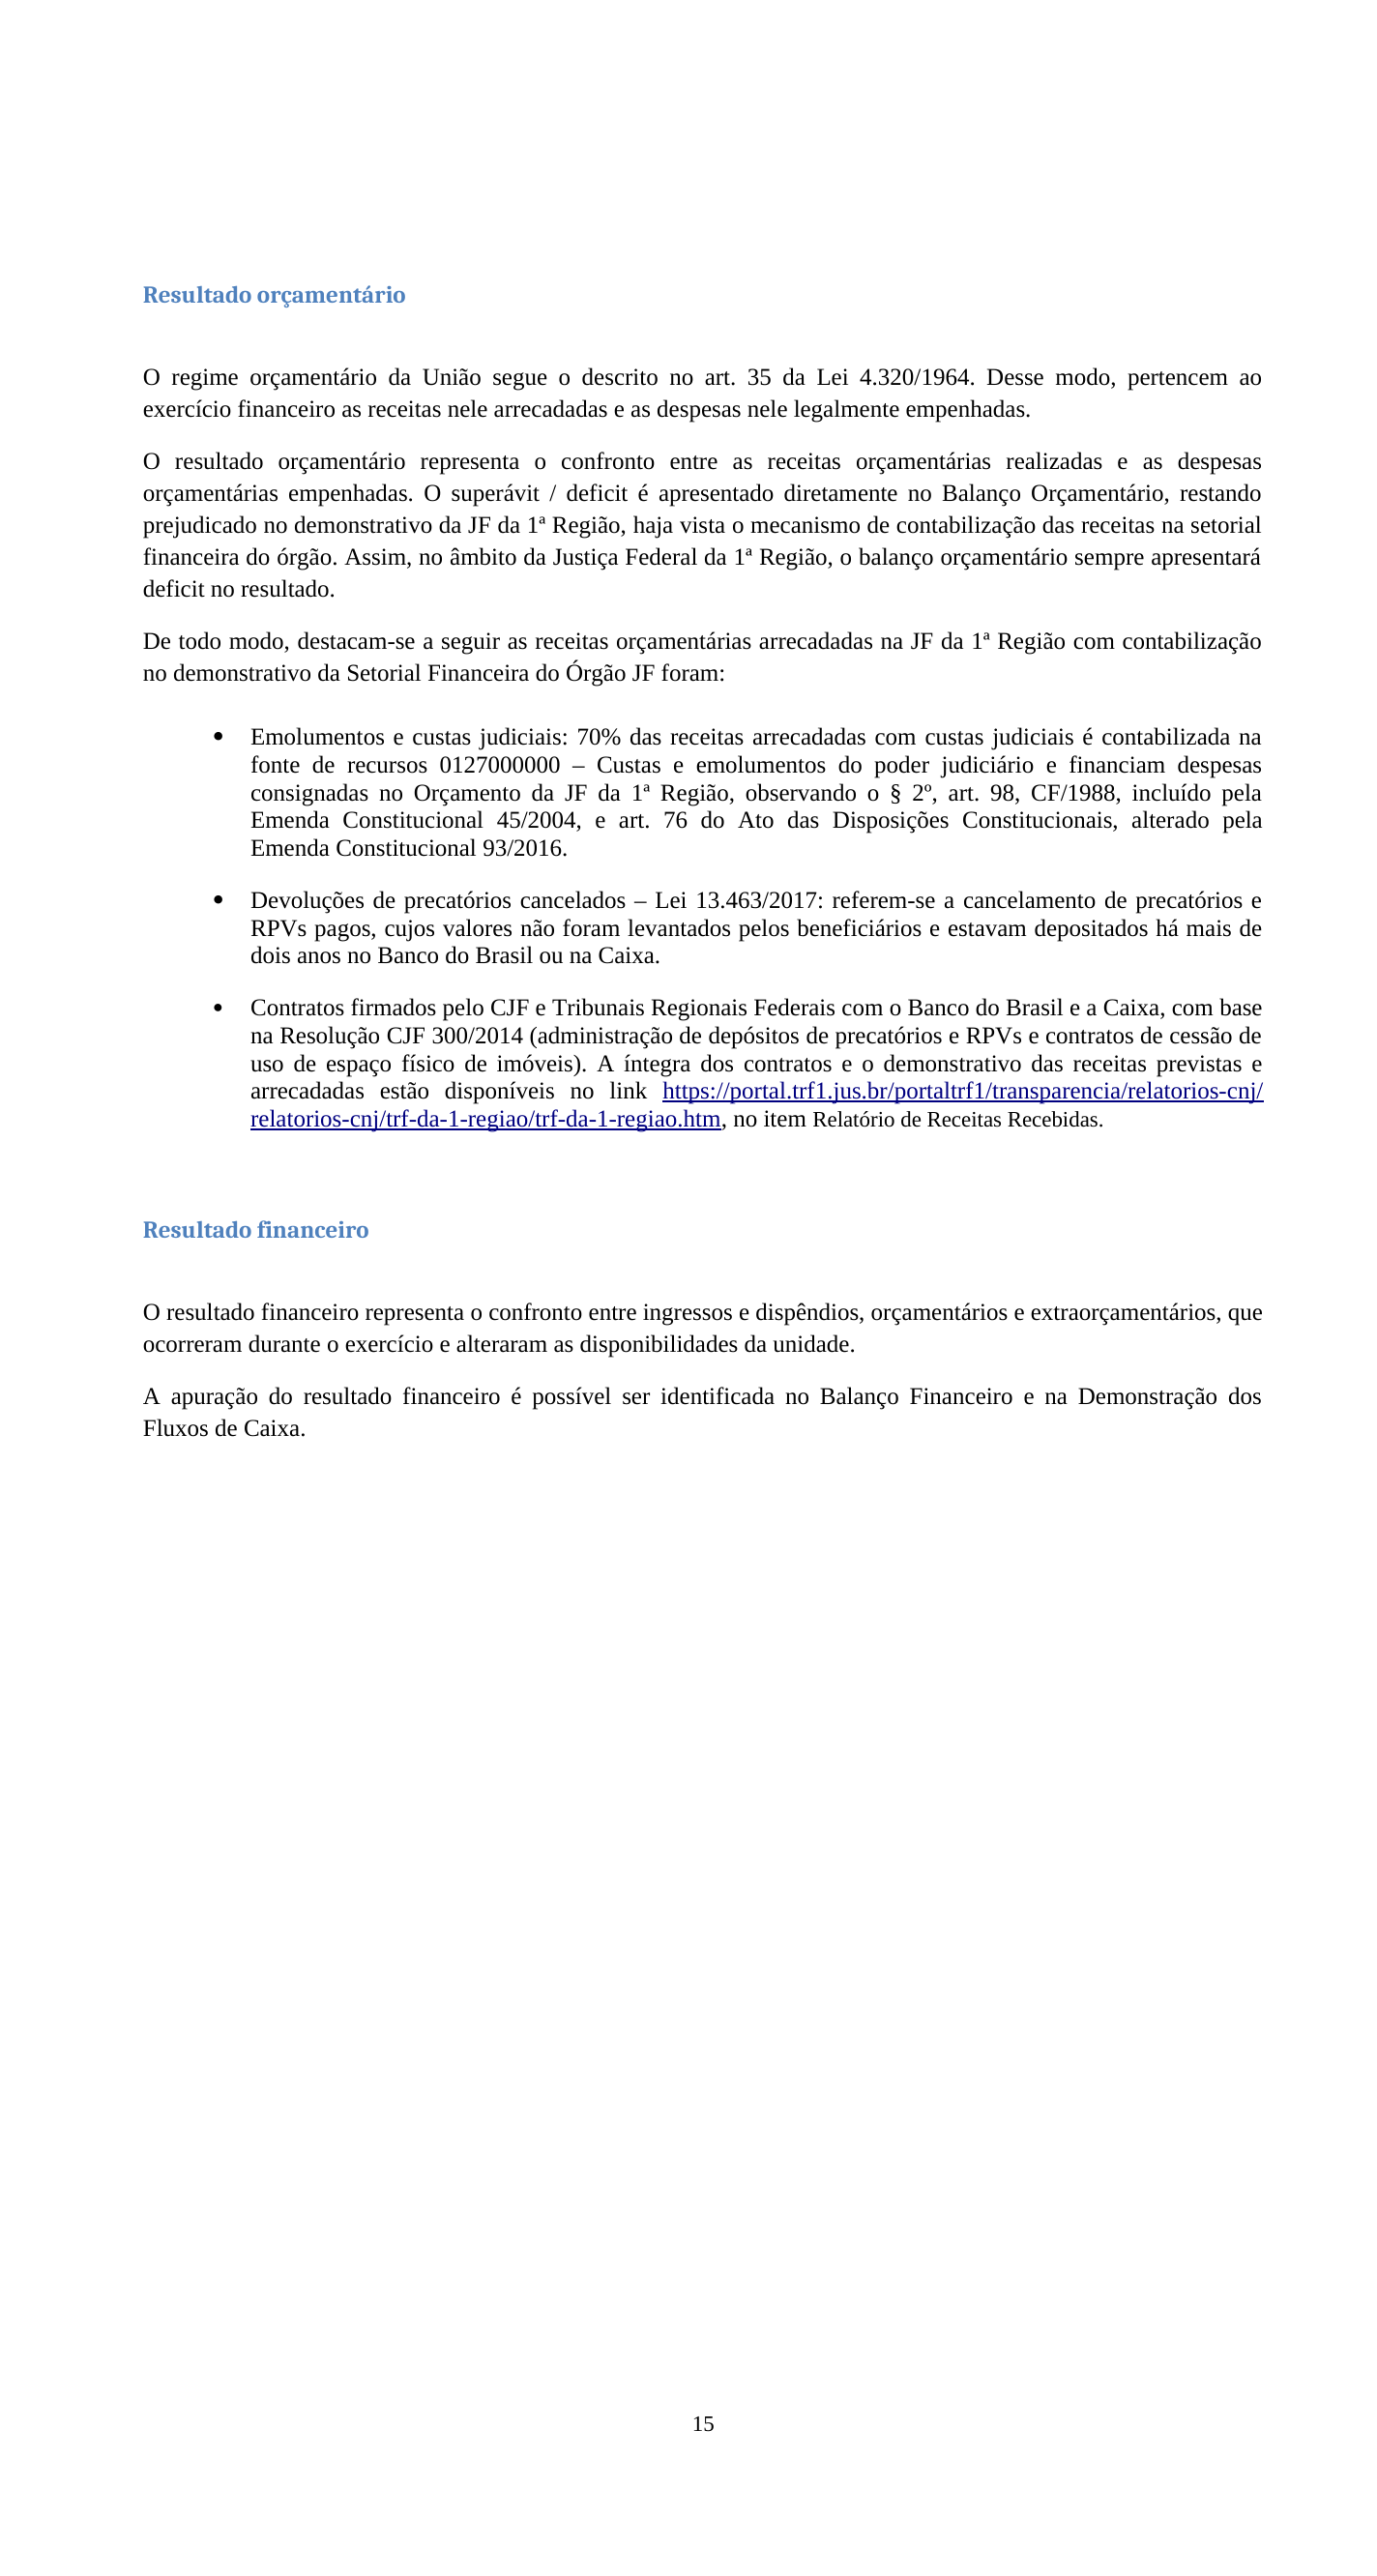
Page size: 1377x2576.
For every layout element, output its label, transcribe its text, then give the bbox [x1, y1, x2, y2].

subtitle Resultado financeiro [143, 1216, 1263, 1244]
list Emolumentos e custas judiciais: 70% das receitas arrecadadas com custas judiciais é contabilizada na fonte de recursos 0127000000 – Custas e emolumentos do poder judiciário e financiam despesas consignadas no Orçamento da JF da 1ª Região, observando o § 2º, art. 98, CF/1988, incluído pela Emenda Constitucional 45/2004, e art. 76 do Ato das Disposições Constitucionais, alterado pela Emenda Constitucional 93/2016. [214, 722, 1263, 862]
text O resultado orçamentário representa o confronto entre as receitas orçamentárias realizadas e as despesas orçamentárias empenhadas. O superávit / deficit é apresentado diretamente no Balanço Orçamentário, restando prejudicado no demonstrativo da JF da 1ª Região, haja vista o mecanismo de contabilização das receitas na setorial financeira do órgão. Assim, no âmbito da Justiça Federal da 1ª Região, o balanço orçamentário sempre apresentará deficit no resultado. [143, 447, 1263, 602]
text O resultado financeiro representa o confronto entre ingressos e dispêndios, orçamentários e extraorçamentários, que ocorreram durante o exercício e alteraram as disponibilidades da unidade. [143, 1298, 1263, 1358]
text O regime orçamentário da União segue o descrito no art. 35 da Lei 4.320/1964. Desse modo, pertencem ao exercício financeiro as receitas nele arrecadadas e as despesas nele legalmente empenhadas. [143, 363, 1263, 423]
text A apuração do resultado financeiro é possível ser identificada no Balanço Financeiro e na Demonstração dos Fluxos de Caixa. [143, 1382, 1263, 1442]
list Contratos firmados pelo CJF e Tribunais Regionais Federais com o Banco do Brasil e a Caixa, com base na Resolução CJF 300/2014 (administração de depósitos de precatórios e RPVs e contratos de cessão de uso de espaço físico de imóveis). A íntegra dos contratos e o demonstrativo das receitas previstas e arrecadadas estão disponíveis no link https://portal.trf1.jus.br/portaltrf1/transparencia/relatorios-cnj/relatorios-cnj/trf-da-1-regiao/trf-da-1-regiao.htm, no item Relatório de Receitas Recebidas. [214, 993, 1263, 1132]
text De todo modo, destacam-se a seguir as receitas orçamentárias arrecadadas na JF da 1ª Região com contabilização no demonstrativo da Setorial Financeira do Órgão JF foram: [143, 627, 1263, 687]
subtitle Resultado orçamentário [143, 281, 1263, 309]
list Devoluções de precatórios cancelados – Lei 13.463/2017: referem-se a cancelamento de precatórios e RPVs pagos, cujos valores não foram levantados pelos beneficiários e estavam depositados há mais de dois anos no Banco do Brasil ou na Caixa. [214, 886, 1263, 969]
